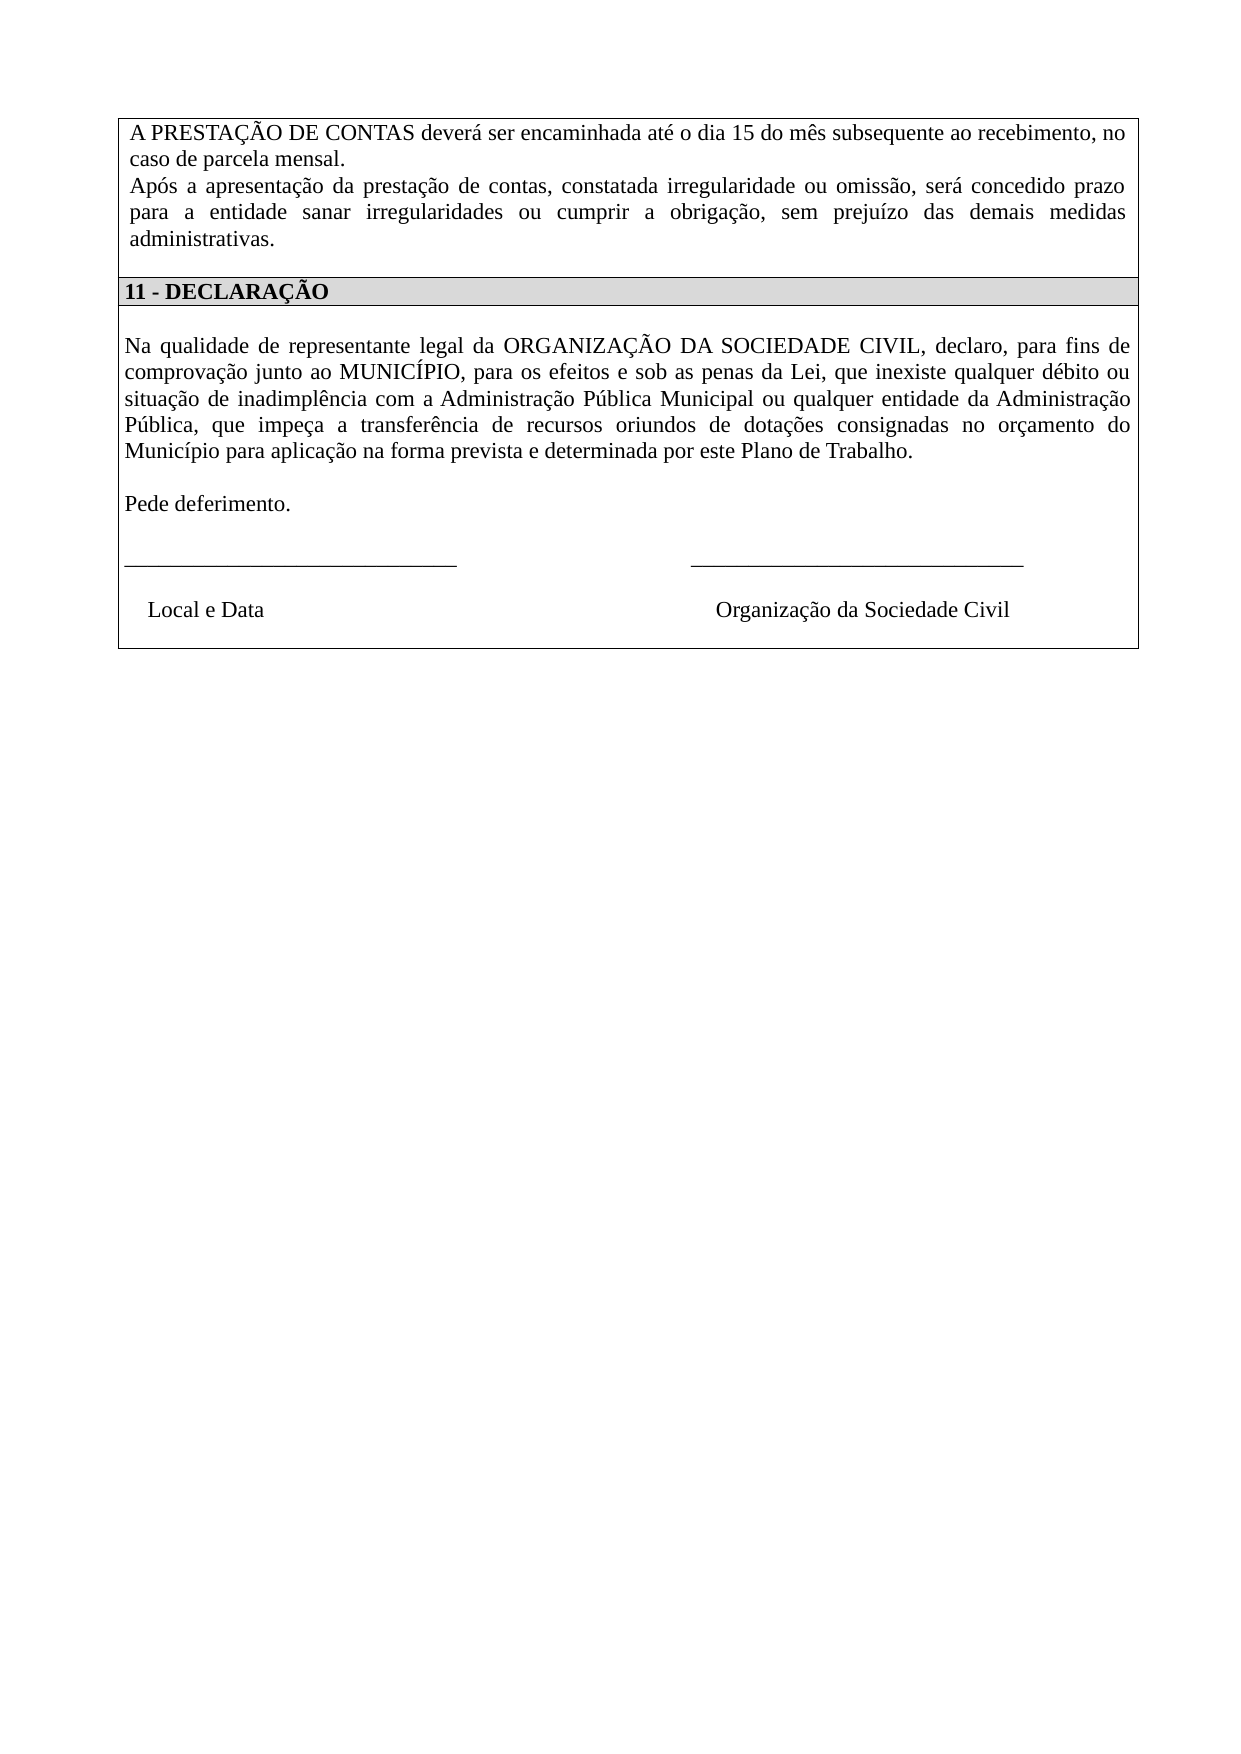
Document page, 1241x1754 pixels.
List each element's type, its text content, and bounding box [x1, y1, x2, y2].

table_cell Na qualidade de representante legal da ORGANIZAÇÃO DA SOCIEDADE CIVIL, declaro, para fins de comprovação junto ao MUNICÍPIO, para os efeitos e sob as penas da Lei, que inexiste qualquer débito ou situação de inadimplência com a Administração Pública Municipal ou qualquer entidade da Administração Pública, que impeça a transferência de recursos oriundos de dotações consignadas no orçamento do Município para aplicação na forma prevista e determinada por este Plano de Trabalho. Pede deferimento. _____________________________ _____________________________ Local e Data Organização da Sociedade Civil [119, 306, 1138, 648]
table_cell A PRESTAÇÃO DE CONTAS deverá ser encaminhada até o dia 15 do mês subsequente ao recebimento, no caso de parcela mensal. Após a apresentação da prestação de contas, constatada irregularidade ou omissão, será concedido prazo para a entidade sanar irregularidades ou cumprir a obrigação, sem prejuízo das demais medidas administrativas. [119, 119, 1138, 277]
table_cell 11 - DECLARAÇÃO [119, 278, 1138, 305]
